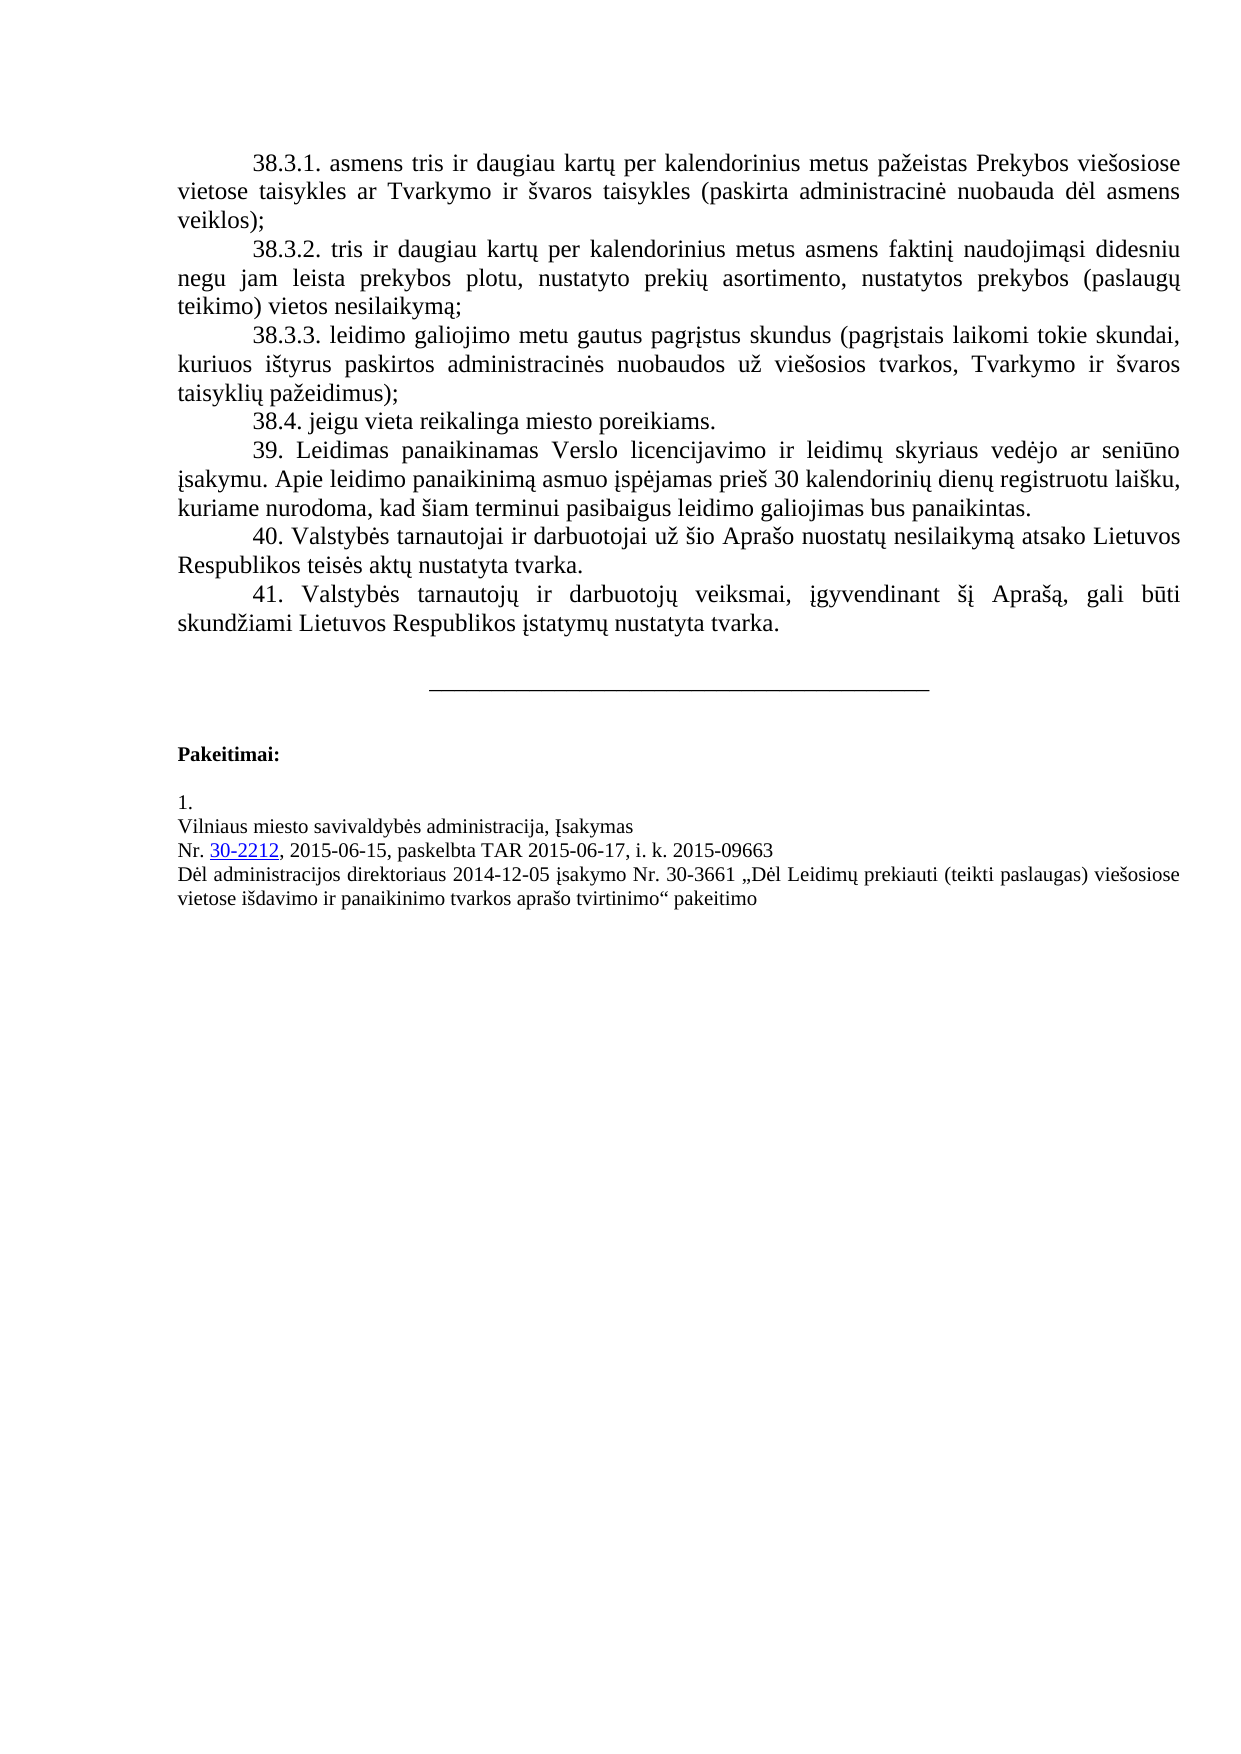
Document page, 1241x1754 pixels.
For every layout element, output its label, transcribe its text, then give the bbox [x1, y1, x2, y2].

text 38.3.1. asmens tris ir daugiau kartų per kalendorinius metus pažeistas Prekybos viešosiose vietose taisykles ar Tvarkymo ir švaros taisykles (paskirta administracinė nuobauda dėl asmens veiklos); [177, 148, 1181, 234]
text Pakeitimai: [177, 742, 1181, 766]
text Nr. 30-2212, 2015-06-15, paskelbta TAR 2015-06-17, i. k. 2015-09663 [177, 838, 1181, 862]
text ________________________________________ [177, 665, 1181, 694]
text 38.4. jeigu vieta reikalinga miesto poreikiams. [177, 406, 1181, 435]
text 40. Valstybės tarnautojai ir darbuotojai už šio Aprašo nuostatų nesilaikymą atsako Lietuvos Respublikos teisės aktų nustatyta tvarka. [177, 521, 1181, 579]
text 38.3.3. leidimo galiojimo metu gautus pagrįstus skundus (pagrįstais laikomi tokie skundai, kuriuos ištyrus paskirtos administracinės nuobaudos už viešosios tvarkos, Tvarkymo ir švaros taisyklių pažeidimus); [177, 320, 1181, 406]
text 1. [177, 790, 1181, 814]
text 38.3.2. tris ir daugiau kartų per kalendorinius metus asmens faktinį naudojimąsi didesniu negu jam leista prekybos plotu, nustatyto prekių asortimento, nustatytos prekybos (paslaugų teikimo) vietos nesilaikymą; [177, 234, 1181, 320]
text 39. Leidimas panaikinamas Verslo licencijavimo ir leidimų skyriaus vedėjo ar seniūno įsakymu. Apie leidimo panaikinimą asmuo įspėjamas prieš 30 kalendorinių dienų registruotu laišku, kuriame nurodoma, kad šiam terminui pasibaigus leidimo galiojimas bus panaikintas. [177, 435, 1181, 521]
text 41. Valstybės tarnautojų ir darbuotojų veiksmai, įgyvendinant šį Aprašą, gali būti skundžiami Lietuvos Respublikos įstatymų nustatyta tvarka. [177, 579, 1181, 636]
text Vilniaus miesto savivaldybės administracija, Įsakymas [177, 814, 1181, 838]
text Dėl administracijos direktoriaus 2014-12-05 įsakymo Nr. 30-3661 „Dėl Leidimų prekiauti (teikti paslaugas) viešosiose vietose išdavimo ir panaikinimo tvarkos aprašo tvirtinimo“ pakeitimo [177, 862, 1181, 910]
